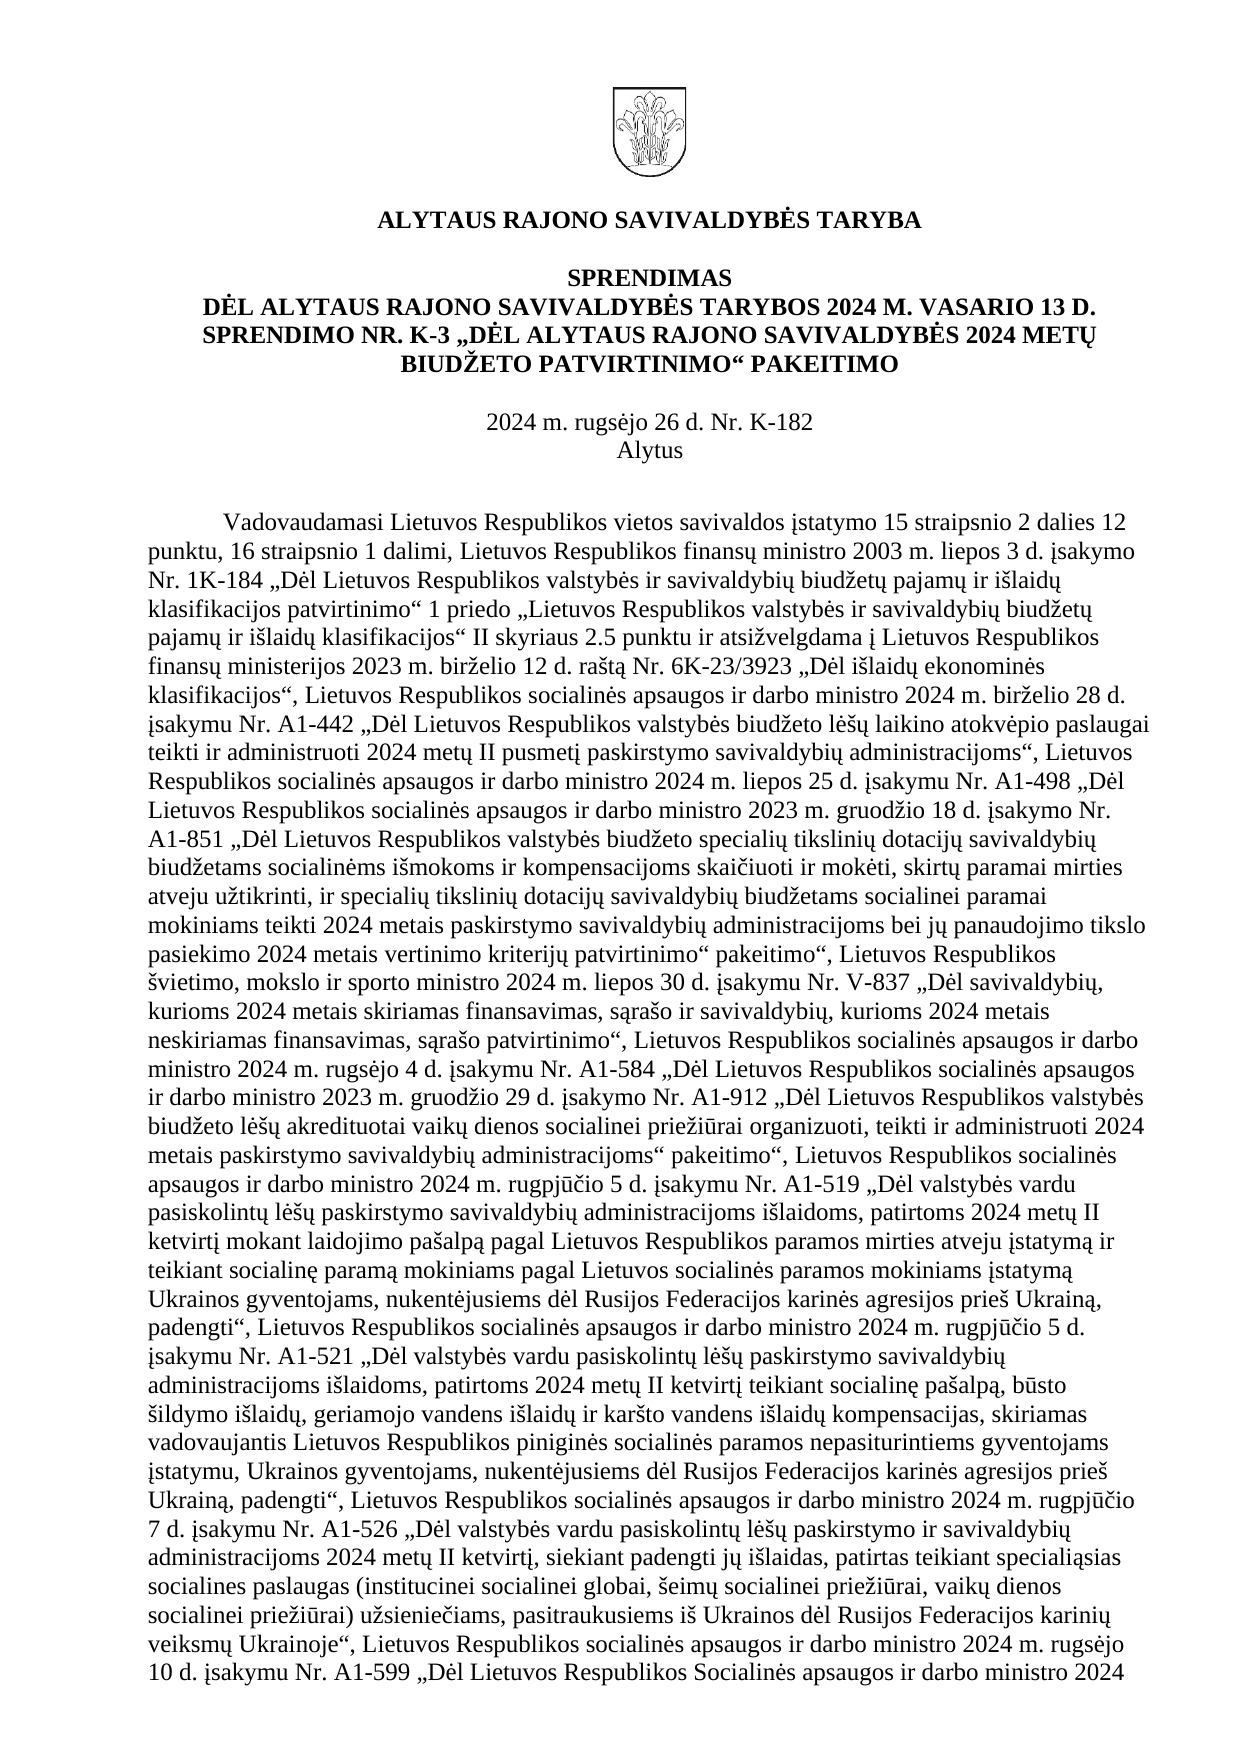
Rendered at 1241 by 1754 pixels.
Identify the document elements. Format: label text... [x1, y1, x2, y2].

text SPRENDIMAS [148, 263, 1152, 292]
text Vadovaudamasi Lietuvos Respublikos vietos savivaldos įstatymo 15 straipsnio 2 dalies 12 punktu, 16 straipsnio 1 dalimi, Lietuvos Respublikos finansų ministro 2003 m. liepos 3 d. įsakymo Nr. 1K-184 „Dėl Lietuvos Respublikos valstybės ir savivaldybių biudžetų pajamų ir išlaidų klasifikacijos patvirtinimo“ 1 priedo „Lietuvos Respublikos valstybės ir savivaldybių biudžetų pajamų ir išlaidų klasifikacijos“ II skyriaus 2.5 punktu ir atsižvelgdama į Lietuvos Respublikos finansų ministerijos 2023 m. birželio 12 d. raštą Nr. 6K-23/3923 „Dėl išlaidų ekonominės klasifikacijos“, Lietuvos Respublikos socialinės apsaugos ir darbo ministro 2024 m. birželio 28 d. įsakymu Nr. A1-442 „Dėl Lietuvos Respublikos valstybės biudžeto lėšų laikino atokvėpio paslaugai teikti ir administruoti 2024 metų II pusmetį paskirstymo savivaldybių administracijoms“, Lietuvos Respublikos socialinės apsaugos ir darbo ministro 2024 m. liepos 25 d. įsakymu Nr. A1-498 „Dėl Lietuvos Respublikos socialinės apsaugos ir darbo ministro 2023 m. gruodžio 18 d. įsakymo Nr. A1-851 „Dėl Lietuvos Respublikos valstybės biudžeto specialių tikslinių dotacijų savivaldybių biudžetams socialinėms išmokoms ir kompensacijoms skaičiuoti ir mokėti, skirtų paramai mirties atveju užtikrinti, ir specialių tikslinių dotacijų savivaldybių biudžetams socialinei paramai mokiniams teikti 2024 metais paskirstymo savivaldybių administracijoms bei jų panaudojimo tikslo pasiekimo 2024 metais vertinimo kriterijų patvirtinimo“ pakeitimo“, Lietuvos Respublikos švietimo, mokslo ir sporto ministro 2024 m. liepos 30 d. įsakymu Nr. V-837 „Dėl savivaldybių, kurioms 2024 metais skiriamas finansavimas, sąrašo ir savivaldybių, kurioms 2024 metais neskiriamas finansavimas, sąrašo patvirtinimo“, Lietuvos Respublikos socialinės apsaugos ir darbo ministro 2024 m. rugsėjo 4 d. įsakymu Nr. A1-584 „Dėl Lietuvos Respublikos socialinės apsaugos ir darbo ministro 2023 m. gruodžio 29 d. įsakymo Nr. A1-912 „Dėl Lietuvos Respublikos valstybės biudžeto lėšų akredituotai vaikų dienos socialinei priežiūrai organizuoti, teikti ir administruoti 2024 metais paskirstymo savivaldybių administracijoms“ pakeitimo“, Lietuvos Respublikos socialinės apsaugos ir darbo ministro 2024 m. rugpjūčio 5 d. įsakymu Nr. A1-519 „Dėl valstybės vardu pasiskolintų lėšų paskirstymo savivaldybių administracijoms išlaidoms, patirtoms 2024 metų II ketvirtį mokant laidojimo pašalpą pagal Lietuvos Respublikos paramos mirties atveju įstatymą ir teikiant socialinę paramą mokiniams pagal Lietuvos socialinės paramos mokiniams įstatymą Ukrainos gyventojams, nukentėjusiems dėl Rusijos Federacijos karinės agresijos prieš Ukrainą, padengti“, Lietuvos Respublikos socialinės apsaugos ir darbo ministro 2024 m. rugpjūčio 5 d. įsakymu Nr. A1-521 „Dėl valstybės vardu pasiskolintų lėšų paskirstymo savivaldybių administracijoms išlaidoms, patirtoms 2024 metų II ketvirtį teikiant socialinę pašalpą, būsto šildymo išlaidų, geriamojo vandens išlaidų ir karšto vandens išlaidų kompensacijas, skiriamas vadovaujantis Lietuvos Respublikos piniginės socialinės paramos nepasiturintiems gyventojams įstatymu, Ukrainos gyventojams, nukentėjusiems dėl Rusijos Federacijos karinės agresijos prieš Ukrainą, padengti“, Lietuvos Respublikos socialinės apsaugos ir darbo ministro 2024 m. rugpjūčio 7 d. įsakymu Nr. A1-526 „Dėl valstybės vardu pasiskolintų lėšų paskirstymo ir savivaldybių administracijoms 2024 metų II ketvirtį, siekiant padengti jų išlaidas, patirtas teikiant specialiąsias socialines paslaugas (institucinei socialinei globai, šeimų socialinei priežiūrai, vaikų dienos socialinei priežiūrai) užsieniečiams, pasitraukusiems iš Ukrainos dėl Rusijos Federacijos karinių veiksmų Ukrainoje“, Lietuvos Respublikos socialinės apsaugos ir darbo ministro 2024 m. rugsėjo 10 d. įsakymu Nr. A1-599 „Dėl Lietuvos Respublikos Socialinės apsaugos ir darbo ministro 2024 [148, 507, 1152, 1686]
text ALYTAUS RAJONO SAVIVALDYBĖS TARYBA [148, 206, 1152, 234]
text DĖL ALYTAUS RAJONO SAVIVALDYBĖS TARYBOS 2024 M. VASARIO 13 D. SPRENDIMO NR. K-3 „DĖL ALYTAUS RAJONO SAVIVALDYBĖS 2024 METŲ BIUDŽETO PATVIRTINIMO“ PAKEITIMO [148, 292, 1152, 378]
text 2024 m. rugsėjo 26 d. Nr. K-182 [148, 407, 1152, 436]
subtitle Alytus [148, 436, 1152, 464]
